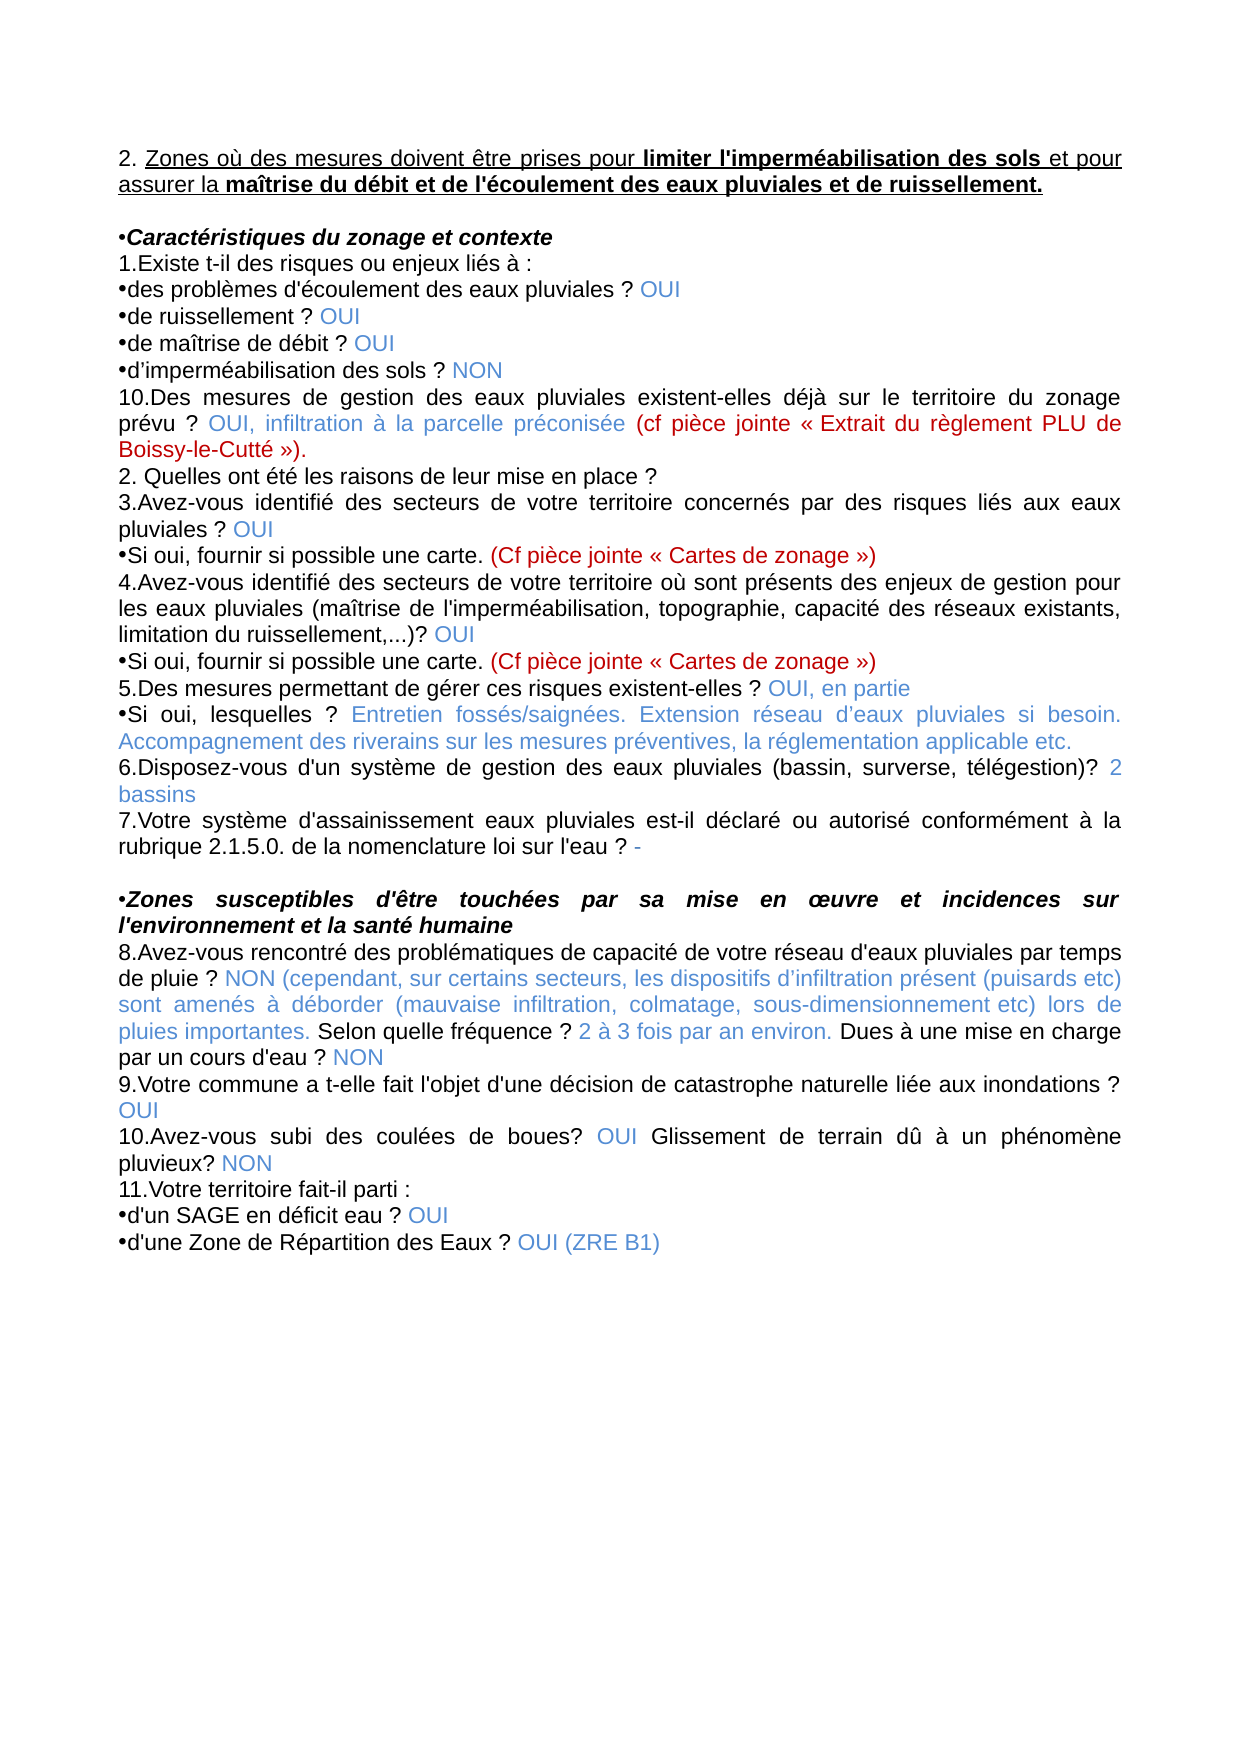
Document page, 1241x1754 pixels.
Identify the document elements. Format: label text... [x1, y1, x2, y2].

list d’imperméabilisation des sols ? NON [118, 357, 1122, 384]
list Existe t-il des risques ou enjeux liés à : [118, 250, 1122, 276]
list Quelles ont été les raisons de leur mise en place ? [118, 463, 1122, 489]
list Zones susceptibles d'être touchées par sa mise en œuvre et incidences sur l'environnement et la santé humaine [118, 886, 1122, 939]
list d'une Zone de Répartition des Eaux ? OUI (ZRE B1) [118, 1229, 1122, 1256]
list Avez-vous subi des coulées de boues? OUI Glissement de terrain dû à un phénomène pluvieux? NON [118, 1123, 1122, 1176]
list Avez-vous rencontré des problématiques de capacité de votre réseau d'eaux pluviales par temps de pluie ? NON (cependant, sur certains secteurs, les dispositifs d’infiltration présent (puisards etc) sont amenés à déborder (mauvaise infiltration, colmatage, sous-dimensionnement etc) lors de pluies importantes. Selon quelle fréquence ? 2 à 3 fois par an environ. Dues à une mise en charge par un cours d'eau ? NON [118, 939, 1122, 1071]
list Si oui, lesquelles ? Entretien fossés/saignées. Extension réseau d’eaux pluviales si besoin. Accompagnement des riverains sur les mesures préventives, la réglementation applicable etc. [118, 701, 1122, 754]
list de maîtrise de débit ? OUI [118, 330, 1122, 357]
text 2. Zones où des mesures doivent être prises pour limiter l'imperméabilisation des sols et pour assurer la maîtrise du débit et de l'écoulement des eaux pluviales et de ruissellement. [118, 144, 1122, 197]
list des problèmes d'écoulement des eaux pluviales ? OUI [118, 276, 1122, 303]
list Votre territoire fait-il parti : [118, 1176, 1122, 1202]
list Caractéristiques du zonage et contexte [118, 223, 1122, 250]
list Avez-vous identifié des secteurs de votre territoire où sont présents des enjeux de gestion pour les eaux pluviales (maîtrise de l'imperméabilisation, topographie, capacité des réseaux existants, limitation du ruissellement,...)? OUI [118, 569, 1122, 648]
list Des mesures de gestion des eaux pluviales existent-elles déjà sur le territoire du zonage prévu ? OUI, infiltration à la parcelle préconisée (cf pièce jointe « Extrait du règlement PLU de Boissy-le-Cutté »). [118, 384, 1122, 463]
list Votre système d'assainissement eaux pluviales est-il déclaré ou autorisé conformément à la rubrique 2.1.5.0. de la nomenclature loi sur l'eau ? - [118, 807, 1122, 860]
list Votre commune a t-elle fait l'objet d'une décision de catastrophe naturelle liée aux inondations ? OUI [118, 1071, 1122, 1123]
list Si oui, fournir si possible une carte. (Cf pièce jointe « Cartes de zonage ») [118, 542, 1122, 569]
list Des mesures permettant de gérer ces risques existent-elles ? OUI, en partie [118, 675, 1122, 701]
list Disposez-vous d'un système de gestion des eaux pluviales (bassin, surverse, télégestion)? 2 bassins [118, 754, 1122, 807]
list Si oui, fournir si possible une carte. (Cf pièce jointe « Cartes de zonage ») [118, 648, 1122, 675]
list d'un SAGE en déficit eau ? OUI [118, 1202, 1122, 1229]
list de ruissellement ? OUI [118, 303, 1122, 330]
list Avez-vous identifié des secteurs de votre territoire concernés par des risques liés aux eaux pluviales ? OUI [118, 489, 1122, 542]
